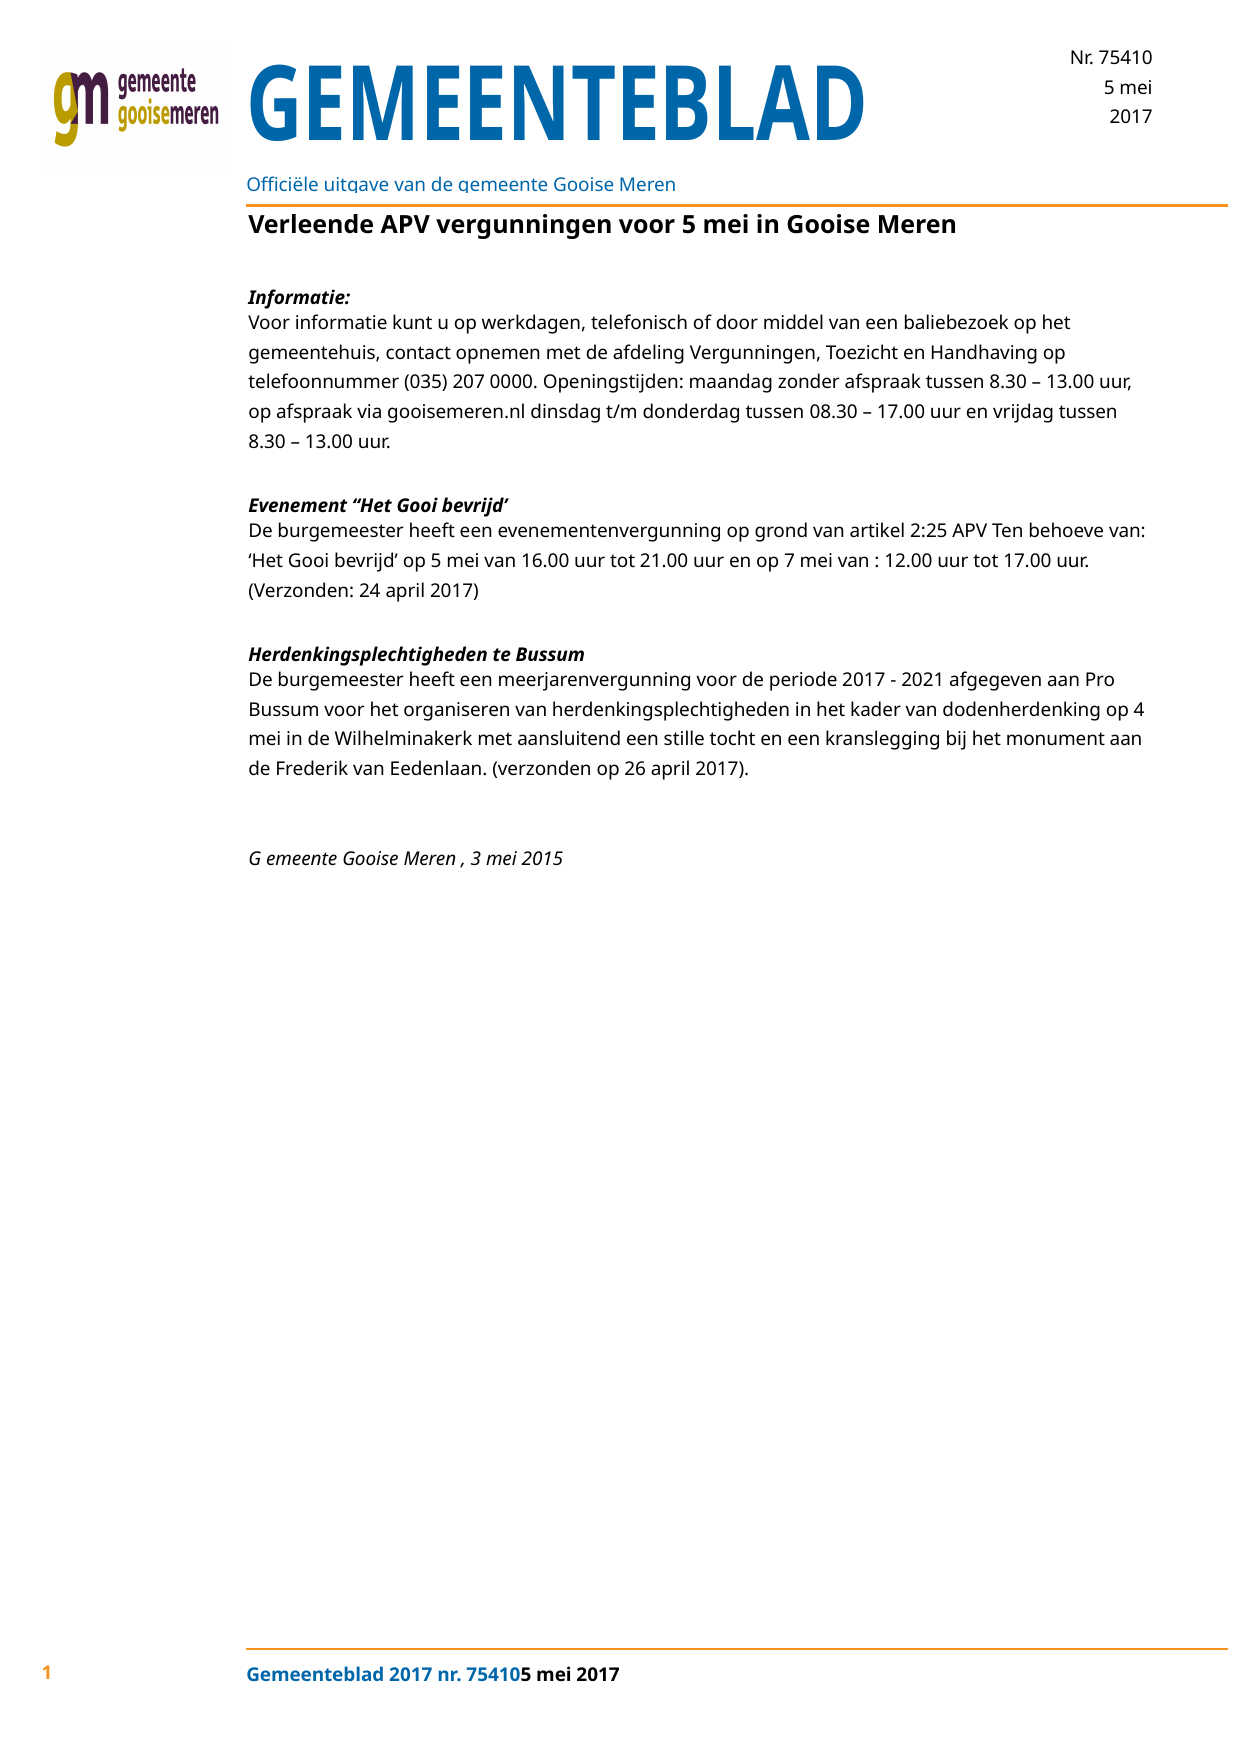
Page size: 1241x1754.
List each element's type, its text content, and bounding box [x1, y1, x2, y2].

picture [41, 47, 231, 172]
text Informatie: [248, 284, 1152, 309]
text De burgemeester heeft een evenementenvergunning op grond van artikel 2:25 APV Ten behoeve van: ‘Het Gooi bevrijd’ op 5 mei van 16.00 uur tot 21.00 uur en op 7 mei van : 12.00 uur tot 17.00 uur. (Verzonden: 24 april 2017) [248, 518, 1152, 602]
text Herdenkingsplechtigheden te Bussum [248, 641, 1152, 666]
text De burgemeester heeft een meerjarenvergunning voor de periode 2017 - 2021 afgegeven aan Pro Bussum voor het organiseren van herdenkingsplechtigheden in het kader van dodenherdenking op 4 mei in de Wilhelminakerk met aansluitend een stille tocht en een kranslegging bij het monument aan de Frederik van Eedenlaan. (verzonden op 26 april 2017). [248, 666, 1152, 781]
text Verleende APV vergunningen voor 5 mei in Gooise Meren [248, 207, 1152, 241]
text G emeente Gooise Meren , 3 mei 2015 [248, 845, 1152, 871]
text Voor informatie kunt u op werkdagen, telefonisch of door middel van een baliebezoek op het gemeentehuis, contact opnemen met de afdeling Vergunningen, Toezicht en Handhaving op telefoonnummer (035) 207 0000. Openingstijden: maandag zonder afspraak tussen 8.30 – 13.00 uur, op afspraak via gooisemeren.nl dinsdag t/m donderdag tussen 08.30 – 17.00 uur en vrijdag tussen 8.30 – 13.00 uur. [248, 309, 1152, 454]
text Evenement “Het Gooi bevrijd’ [248, 492, 1152, 518]
